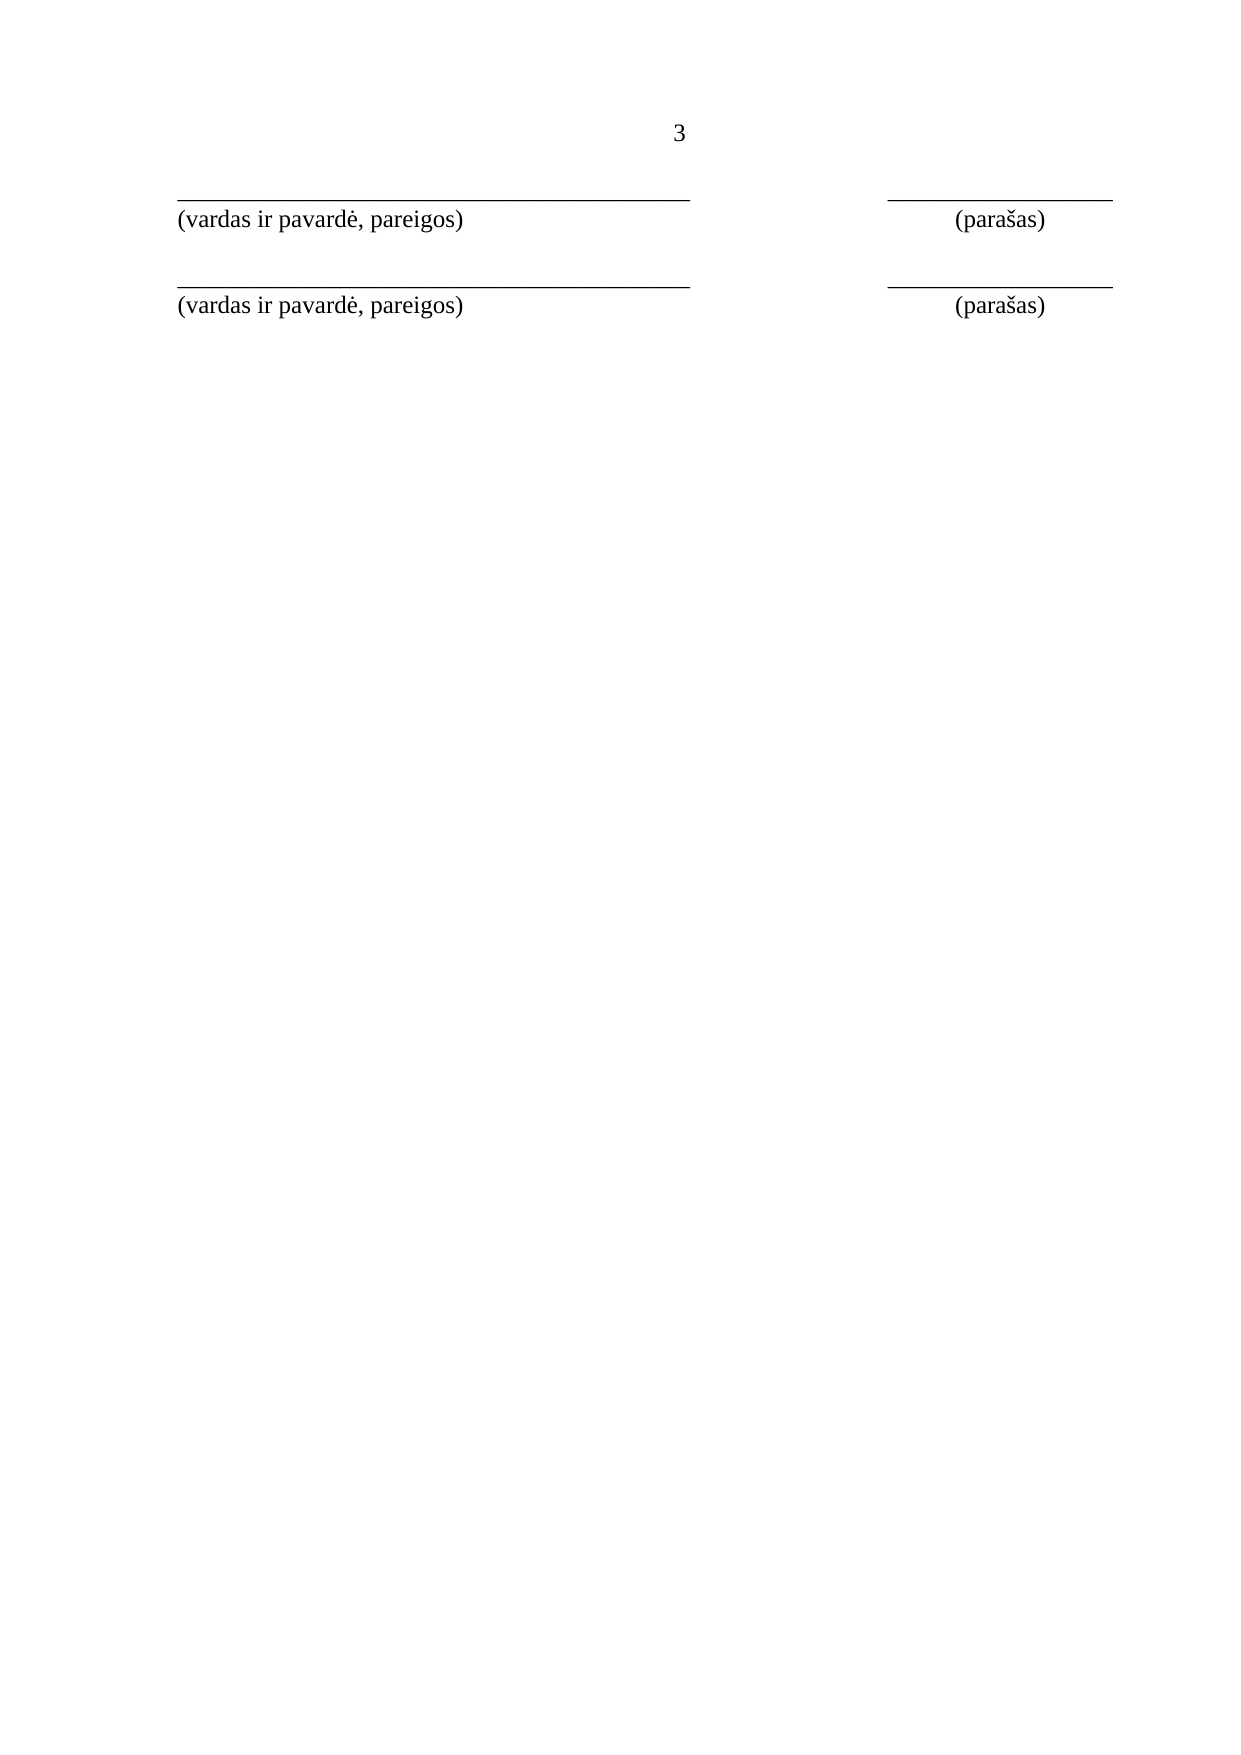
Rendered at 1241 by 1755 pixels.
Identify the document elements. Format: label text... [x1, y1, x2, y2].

text _________________________________________ __________________ [177, 176, 1181, 204]
text (vardas ir pavardė, pareigos) (parašas) [177, 204, 1181, 233]
text _________________________________________ __________________ [177, 262, 1181, 291]
text (vardas ir pavardė, pareigos) (parašas) [177, 291, 1181, 319]
